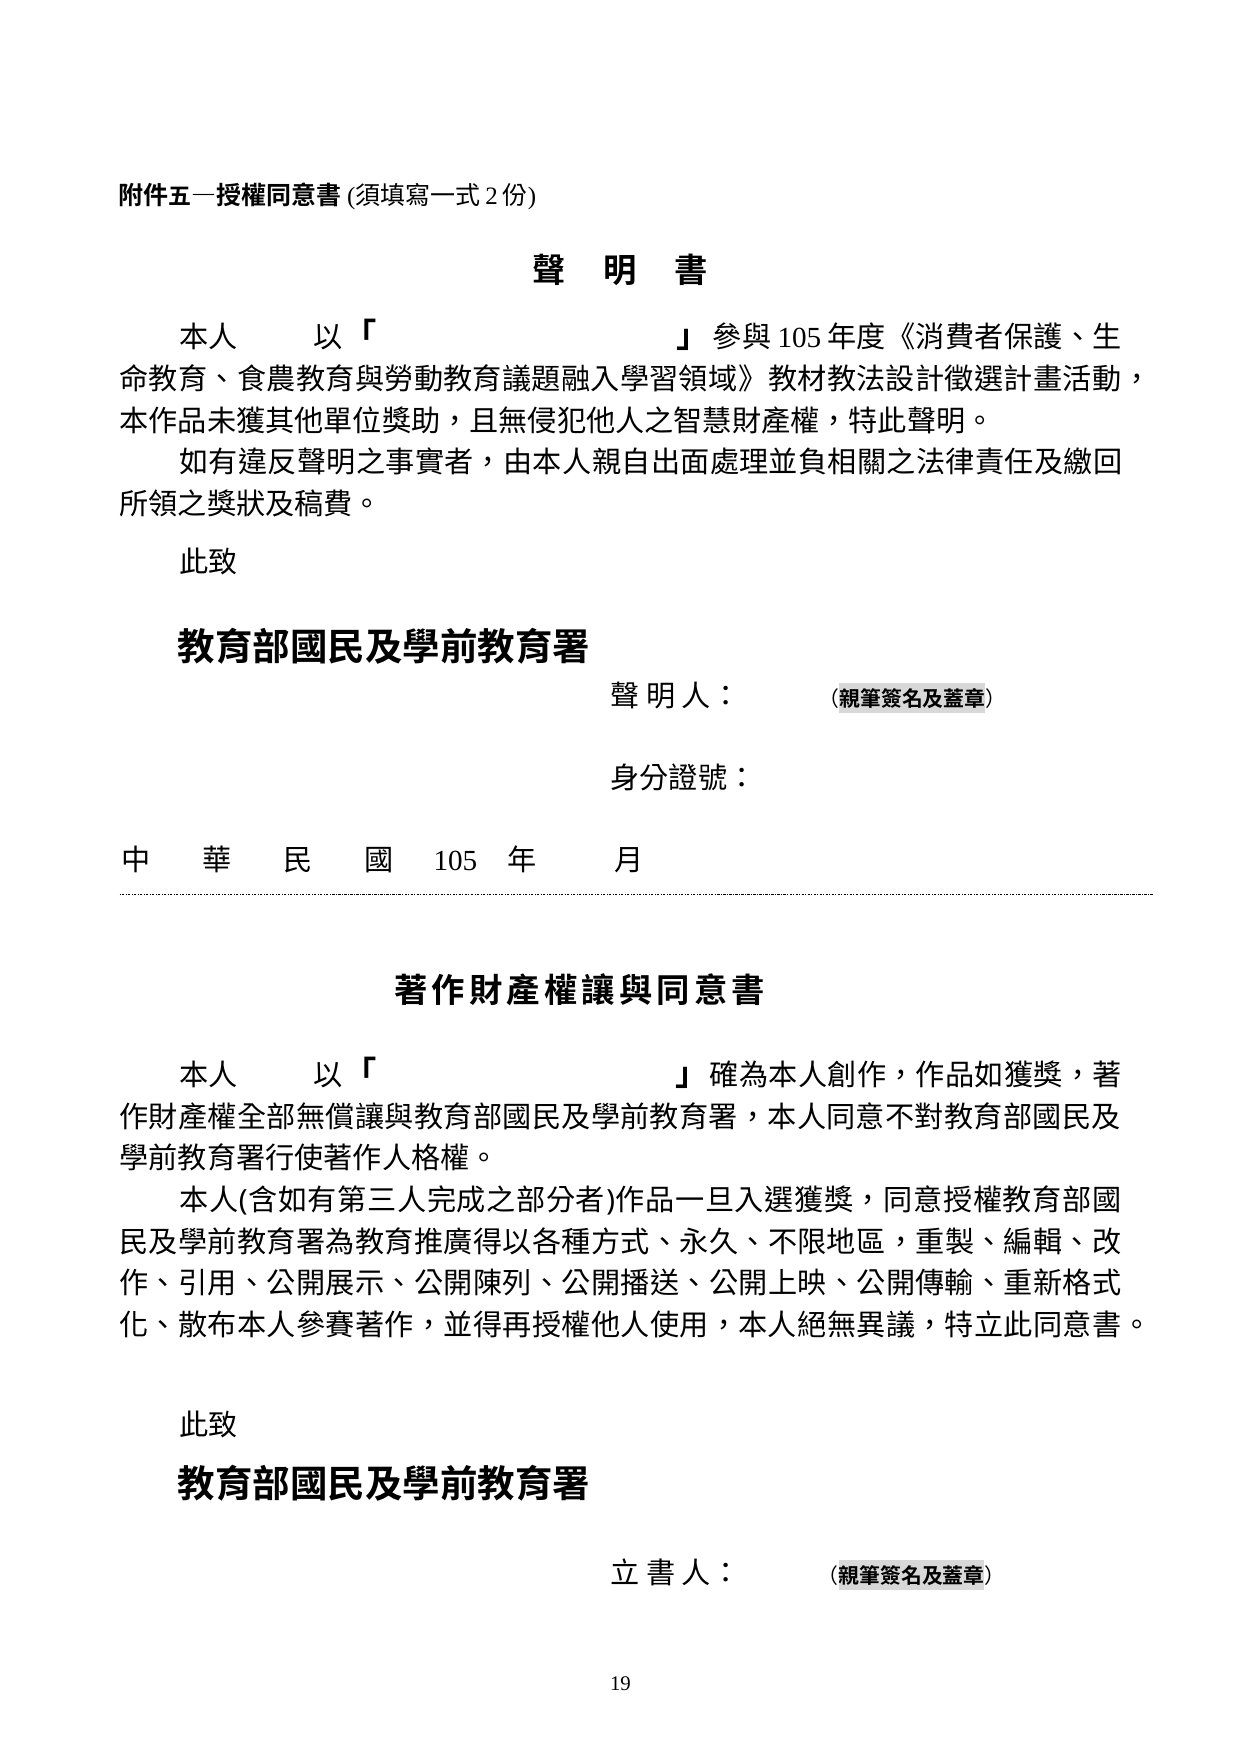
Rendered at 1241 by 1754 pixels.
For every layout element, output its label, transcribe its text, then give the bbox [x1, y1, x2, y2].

text 此致 [119, 523, 1122, 585]
text 如有違反聲明之事實者，由本人親自出面處理並負相關之法律責任及繳回所領之獎狀及稿費。 [119, 439, 1122, 523]
text 本人 以「 」參與105年度《消費者保護、生命教育、食農教育與勞動教育議題融入學習領域》教材教法設計徵選計畫活動，本作品未獲其他單位獎助，且無侵犯他人之智慧財產權，特此聲明。 [119, 314, 1122, 439]
text 本人 以「 」確為本人創作，作品如獲獎，著作財產權全部無償讓與教育部國民及學前教育署，本人同意不對教育部國民及學前教育署行使著作人格權。 [119, 1052, 1122, 1177]
text 附件五—授權同意書 (須填寫一式2份) [118, 168, 1122, 206]
text 立 書 人： （親筆簽名及蓋章） [610, 1550, 1122, 1592]
text 教育部國民及學前教育署 [119, 1448, 1122, 1510]
text 此致 [119, 1385, 1122, 1448]
text 聲 明 人： （親筆簽名及蓋章） [610, 673, 1122, 715]
text 聲 明 書 [118, 243, 1122, 292]
text 身分證號： [610, 755, 1122, 797]
text 著作財產權讓與同意書 [37, 964, 1122, 1012]
text 教育部國民及學前教育署 [119, 610, 1122, 673]
text 中 華 民 國 105 年 月 [119, 837, 1122, 879]
text 本人(含如有第三人完成之部分者)作品一旦入選獲獎，同意授權教育部國民及學前教育署為教育推廣得以各種方式、永久、不限地區，重製、編輯、改作、引用、公開展示、公開陳列、公開播送、公開上映、公開傳輸、重新格式化、散布本人參賽著作，並得再授權他人使用，本人絕無異議，特立此同意書。 [119, 1177, 1122, 1385]
